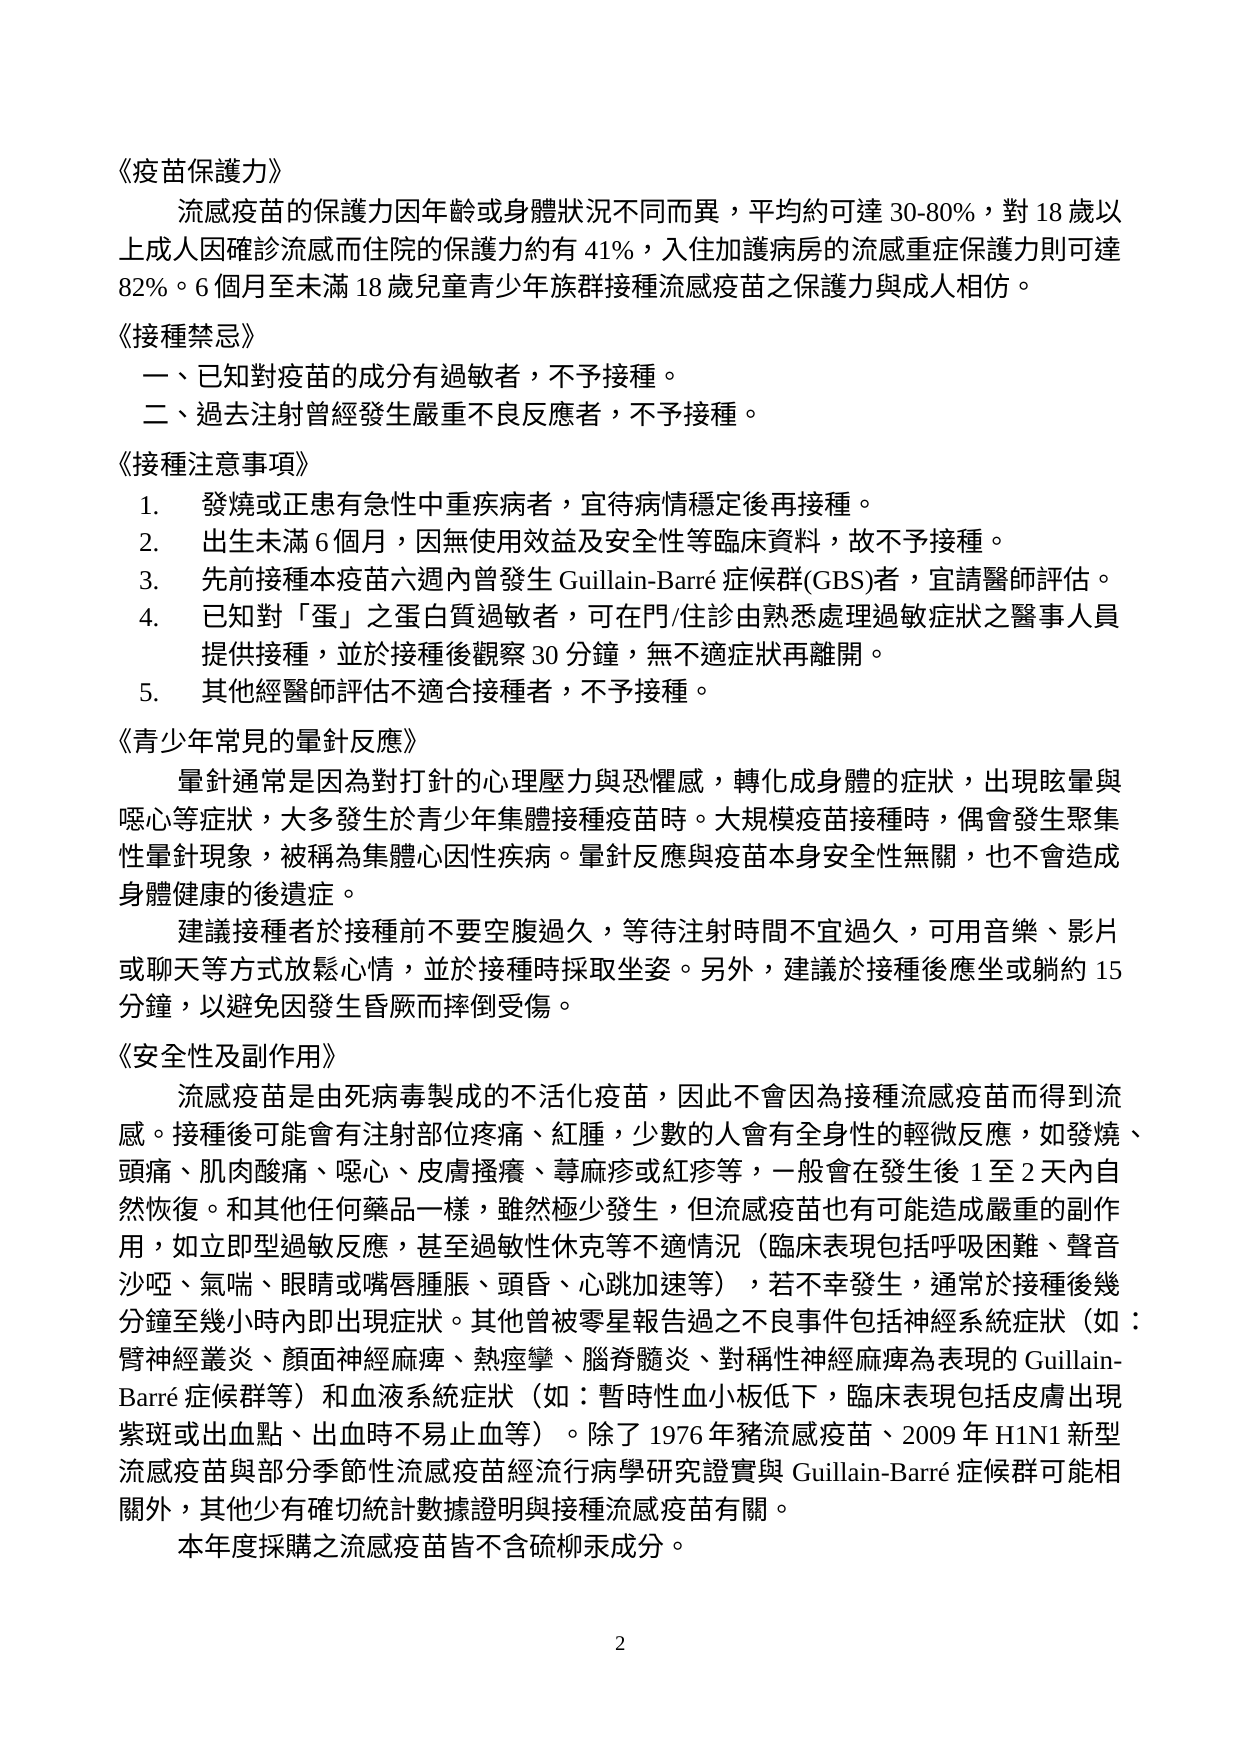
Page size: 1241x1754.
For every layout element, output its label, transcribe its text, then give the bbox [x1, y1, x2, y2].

list 出生未滿6個月，因無使用效益及安全性等臨床資料，故不予接種。 [139, 522, 1122, 559]
list 先前接種本疫苗六週內曾發生Guillain-Barré症候群(GBS)者，宜請醫師評估。 [139, 559, 1122, 597]
text 《安全性及副作用》 [106, 1037, 1122, 1074]
text 一、已知對疫苗的成分有過敏者，不予接種。 [142, 357, 1122, 394]
list 發燒或正患有急性中重疾病者，宜待病情穩定後再接種。 [139, 484, 1122, 522]
text 建議接種者於接種前不要空腹過久，等待注射時間不宜過久，可用音樂、影片或聊天等方式放鬆心情，並於接種時採取坐姿。另外，建議於接種後應坐或躺約15分鐘，以避免因發生昏厥而摔倒受傷。 [118, 912, 1122, 1024]
text 《接種注意事項》 [106, 444, 1122, 482]
list 已知對「蛋」之蛋白質過敏者，可在門/住診由熟悉處理過敏症狀之醫事人員提供接種，並於接種後觀察30 分鐘，無不適症狀再離開。 [139, 597, 1122, 672]
text 《青少年常見的暈針反應》 [106, 722, 1122, 759]
list 其他經醫師評估不適合接種者，不予接種。 [139, 672, 1122, 709]
text 暈針通常是因為對打針的心理壓力與恐懼感，轉化成身體的症狀，出現眩暈與噁心等症狀，大多發生於青少年集體接種疫苗時。大規模疫苗接種時，偶會發生聚集性暈針現象，被稱為集體心因性疾病。暈針反應與疫苗本身安全性無關，也不會造成身體健康的後遺症。 [118, 762, 1122, 912]
text 《疫苗保護力》 [106, 152, 1122, 189]
text 本年度採購之流感疫苗皆不含硫柳汞成分。 [118, 1527, 1122, 1564]
text 二、過去注射曾經發生嚴重不良反應者，不予接種。 [142, 394, 1122, 432]
text 《接種禁忌》 [106, 317, 1122, 354]
text 流感疫苗是由死病毒製成的不活化疫苗，因此不會因為接種流感疫苗而得到流感。接種後可能會有注射部位疼痛、紅腫，少數的人會有全身性的輕微反應，如發燒、頭痛、肌肉酸痛、噁心、皮膚搔癢、蕁麻疹或紅疹等，ㄧ般會在發生後1至2天內自然恢復。和其他任何藥品一樣，雖然極少發生，但流感疫苗也有可能造成嚴重的副作用，如立即型過敏反應，甚至過敏性休克等不適情況（臨床表現包括呼吸困難、聲音沙啞、氣喘、眼睛或嘴唇腫脹、頭昏、心跳加速等），若不幸發生，通常於接種後幾分鐘至幾小時內即出現症狀。其他曾被零星報告過之不良事件包括神經系統症狀（如：臂神經叢炎、顏面神經麻痺、熱痙攣、腦脊髓炎、對稱性神經麻痺為表現的Guillain-Barré症候群等）和血液系統症狀（如：暫時性血小板低下，臨床表現包括皮膚出現紫斑或出血點、出血時不易止血等）。除了1976年豬流感疫苗、2009年H1N1新型流感疫苗與部分季節性流感疫苗經流行病學研究證實與Guillain-Barré症候群可能相關外，其他少有確切統計數據證明與接種流感疫苗有關。 [118, 1077, 1122, 1527]
text 流感疫苗的保護力因年齡或身體狀況不同而異，平均約可達30-80%，對18歲以上成人因確診流感而住院的保護力約有41%，入住加護病房的流感重症保護力則可達82%。6個月至未滿18歲兒童青少年族群接種流感疫苗之保護力與成人相仿。 [118, 192, 1122, 304]
